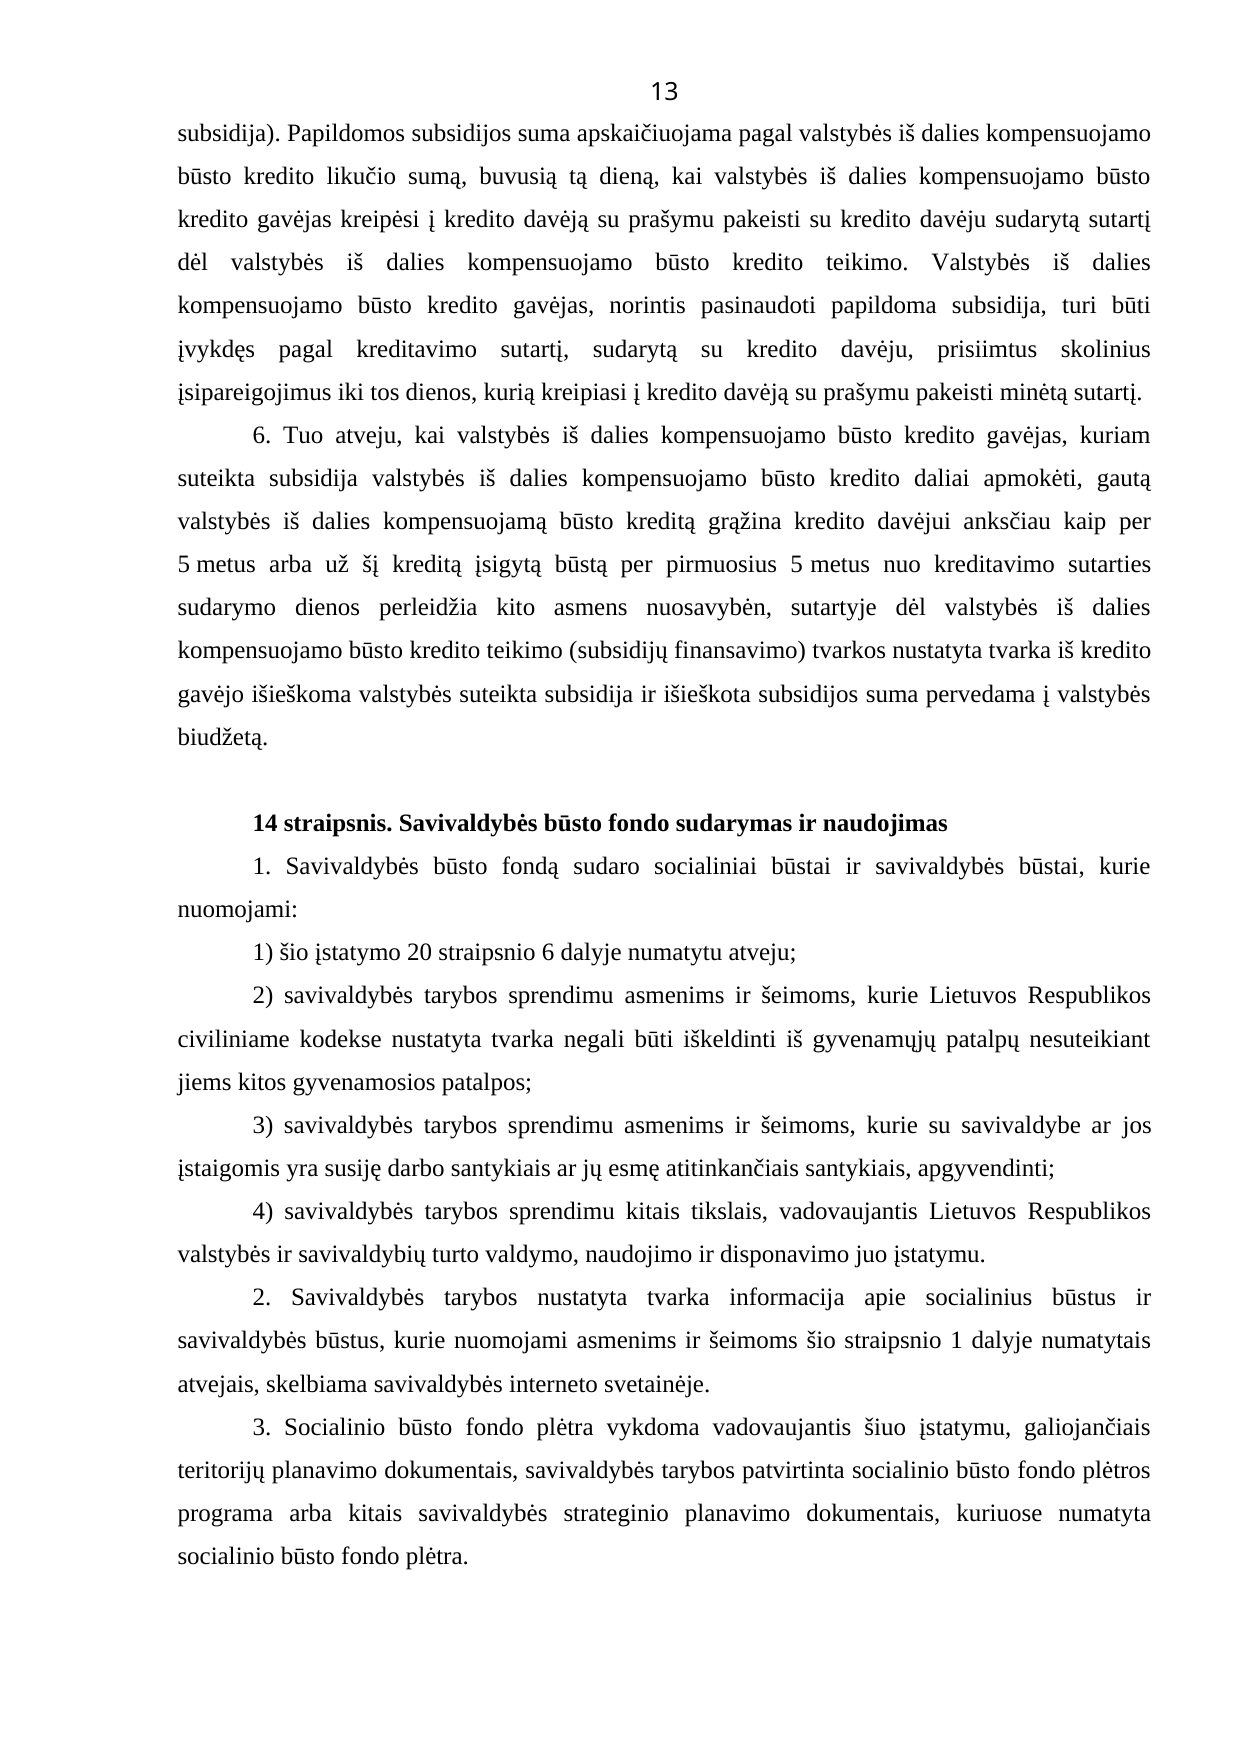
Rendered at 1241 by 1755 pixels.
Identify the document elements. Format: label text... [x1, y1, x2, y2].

text 1. Savivaldybės būsto fondą sudaro socialiniai būstai ir savivaldybės būstai, kurie nuomojami: [177, 851, 1152, 923]
text 2. Savivaldybės tarybos nustatyta tvarka informacija apie socialinius būstus ir savivaldybės būstus, kurie nuomojami asmenims ir šeimoms šio straipsnio 1 dalyje numatytais atvejais, skelbiama savivaldybės interneto svetainėje. [177, 1282, 1152, 1397]
text 3) savivaldybės tarybos sprendimu asmenims ir šeimoms, kurie su savivaldybe ar jos įstaigomis yra susiję darbo santykiais ar jų esmę atitinkančiais santykiais, apgyvendinti; [177, 1110, 1152, 1182]
text 14 straipsnis. Savivaldybės būsto fondo sudarymas ir naudojimas [177, 808, 1152, 837]
text 3. Socialinio būsto fondo plėtra vykdoma vadovaujantis šiuo įstatymu, galiojančiais teritorijų planavimo dokumentais, savivaldybės tarybos patvirtinta socialinio būsto fondo plėtros programa arba kitais savivaldybės strateginio planavimo dokumentais, kuriuose numatyta socialinio būsto fondo plėtra. [177, 1412, 1152, 1570]
text subsidija). Papildomos subsidijos suma apskaičiuojama pagal valstybės iš dalies kompensuojamo būsto kredito likučio sumą, buvusią tą dieną, kai valstybės iš dalies kompensuojamo būsto kredito gavėjas kreipėsi į kredito davėją su prašymu pakeisti su kredito davėju sudarytą sutartį dėl valstybės iš dalies kompensuojamo būsto kredito teikimo. Valstybės iš dalies kompensuojamo būsto kredito gavėjas, norintis pasinaudoti papildoma subsidija, turi būti įvykdęs pagal kreditavimo sutartį, sudarytą su kredito davėju, prisiimtus skolinius įsipareigojimus iki tos dienos, kurią kreipiasi į kredito davėją su prašymu pakeisti minėtą sutartį. [177, 118, 1152, 406]
text 6. Tuo atveju, kai valstybės iš dalies kompensuojamo būsto kredito gavėjas, kuriam suteikta subsidija valstybės iš dalies kompensuojamo būsto kredito daliai apmokėti, gautą valstybės iš dalies kompensuojamą būsto kreditą grąžina kredito davėjui anksčiau kaip per 5 metus arba už šį kreditą įsigytą būstą per pirmuosius 5 metus nuo kreditavimo sutarties sudarymo dienos perleidžia kito asmens nuosavybėn, sutartyje dėl valstybės iš dalies kompensuojamo būsto kredito teikimo (subsidijų finansavimo) tvarkos nustatyta tvarka iš kredito gavėjo išieškoma valstybės suteikta subsidija ir išieškota subsidijos suma pervedama į valstybės biudžetą. [177, 420, 1152, 751]
text 2) savivaldybės tarybos sprendimu asmenims ir šeimoms, kurie Lietuvos Respublikos civiliniame kodekse nustatyta tvarka negali būti iškeldinti iš gyvenamųjų patalpų nesuteikiant jiems kitos gyvenamosios patalpos; [177, 981, 1152, 1096]
text 1) šio įstatymo 20 straipsnio 6 dalyje numatytu atveju; [177, 937, 1152, 966]
text 4) savivaldybės tarybos sprendimu kitais tikslais, vadovaujantis Lietuvos Respublikos valstybės ir savivaldybių turto valdymo, naudojimo ir disponavimo juo įstatymu. [177, 1196, 1152, 1268]
